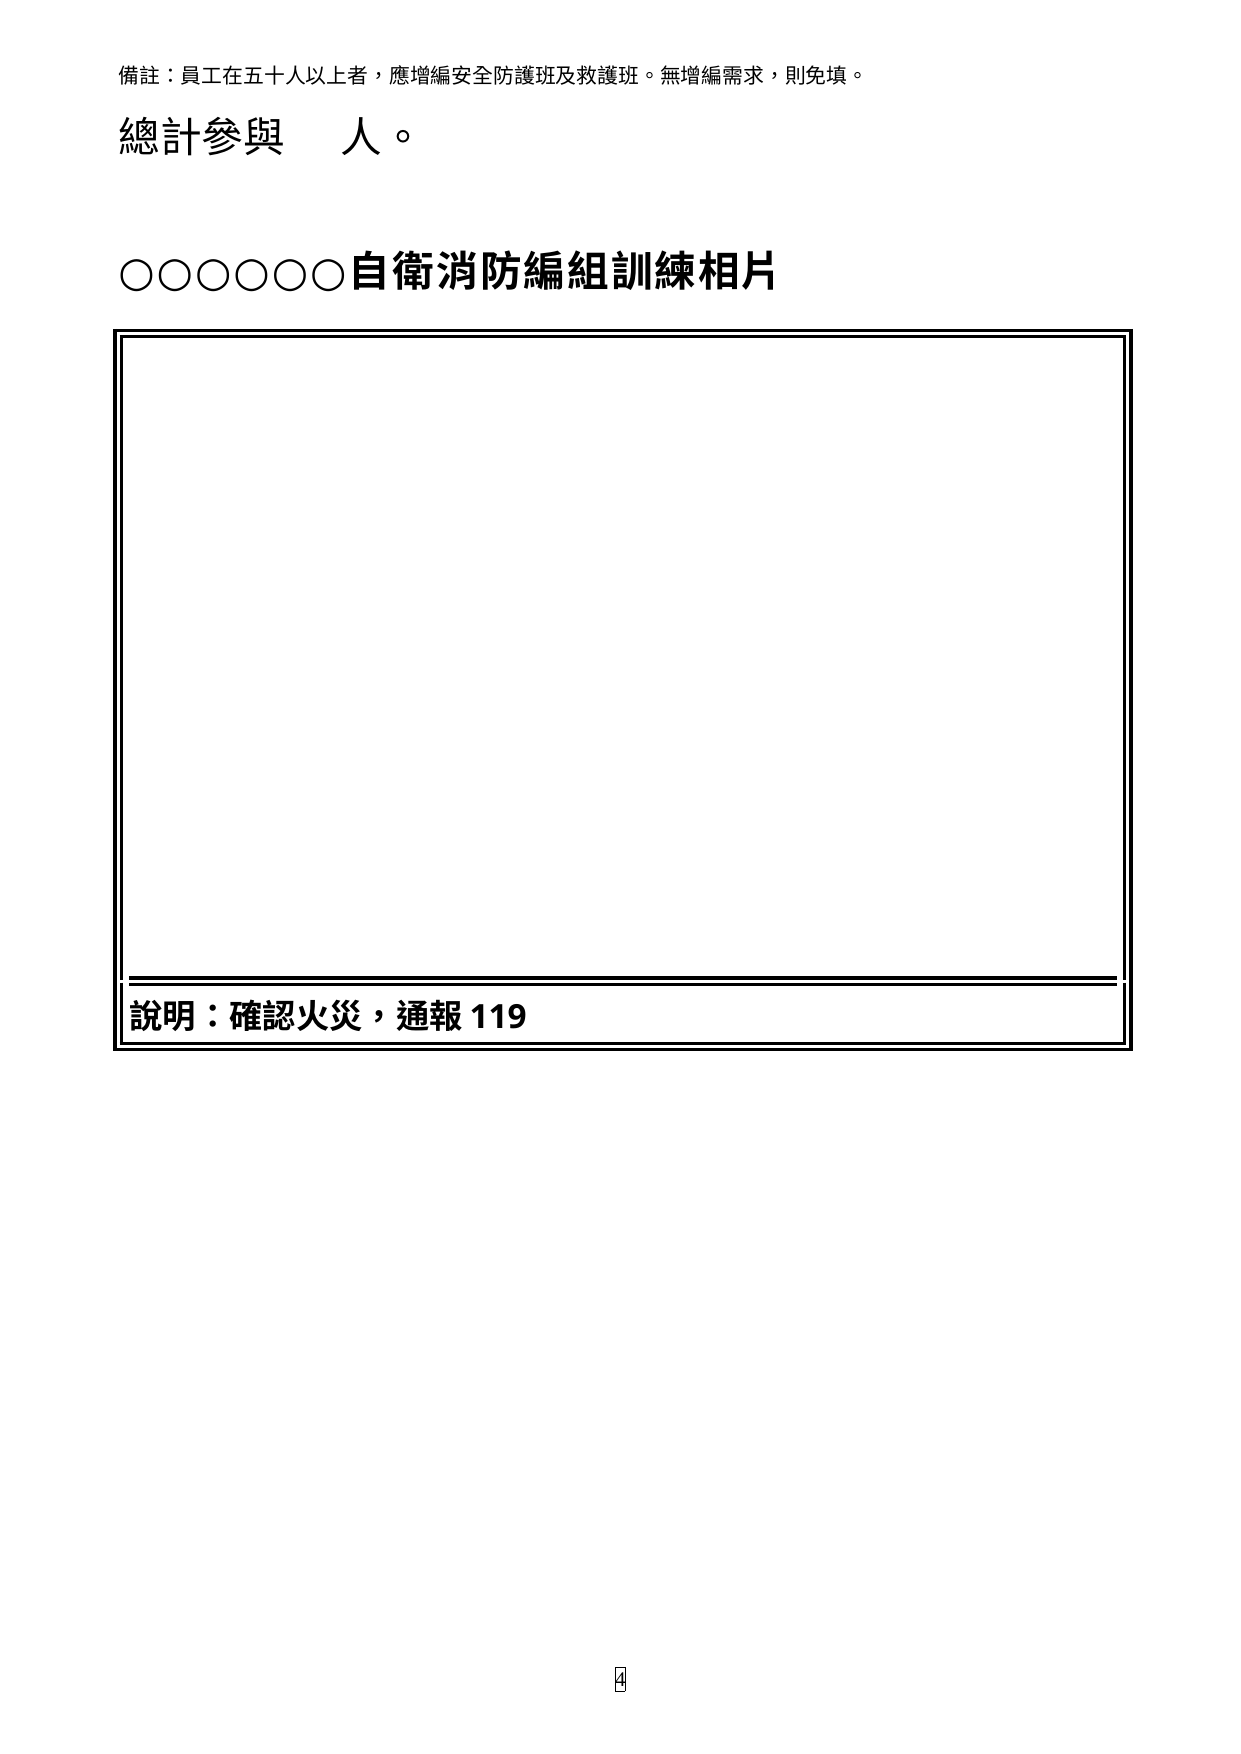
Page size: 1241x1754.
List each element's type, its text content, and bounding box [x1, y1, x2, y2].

table_header [118, 332, 1128, 976]
table_cell 說明：確認火災，通報119 [118, 976, 1128, 1042]
text 備註：員工在五十人以上者，應增編安全防護班及救護班。無增編需求，則免填。 [118, 59, 1122, 89]
text 總計參與 人。 [118, 104, 1122, 165]
table_header [123, 338, 1123, 976]
text ○○○○○○自衛消防編組訓練相片 [118, 238, 1122, 298]
